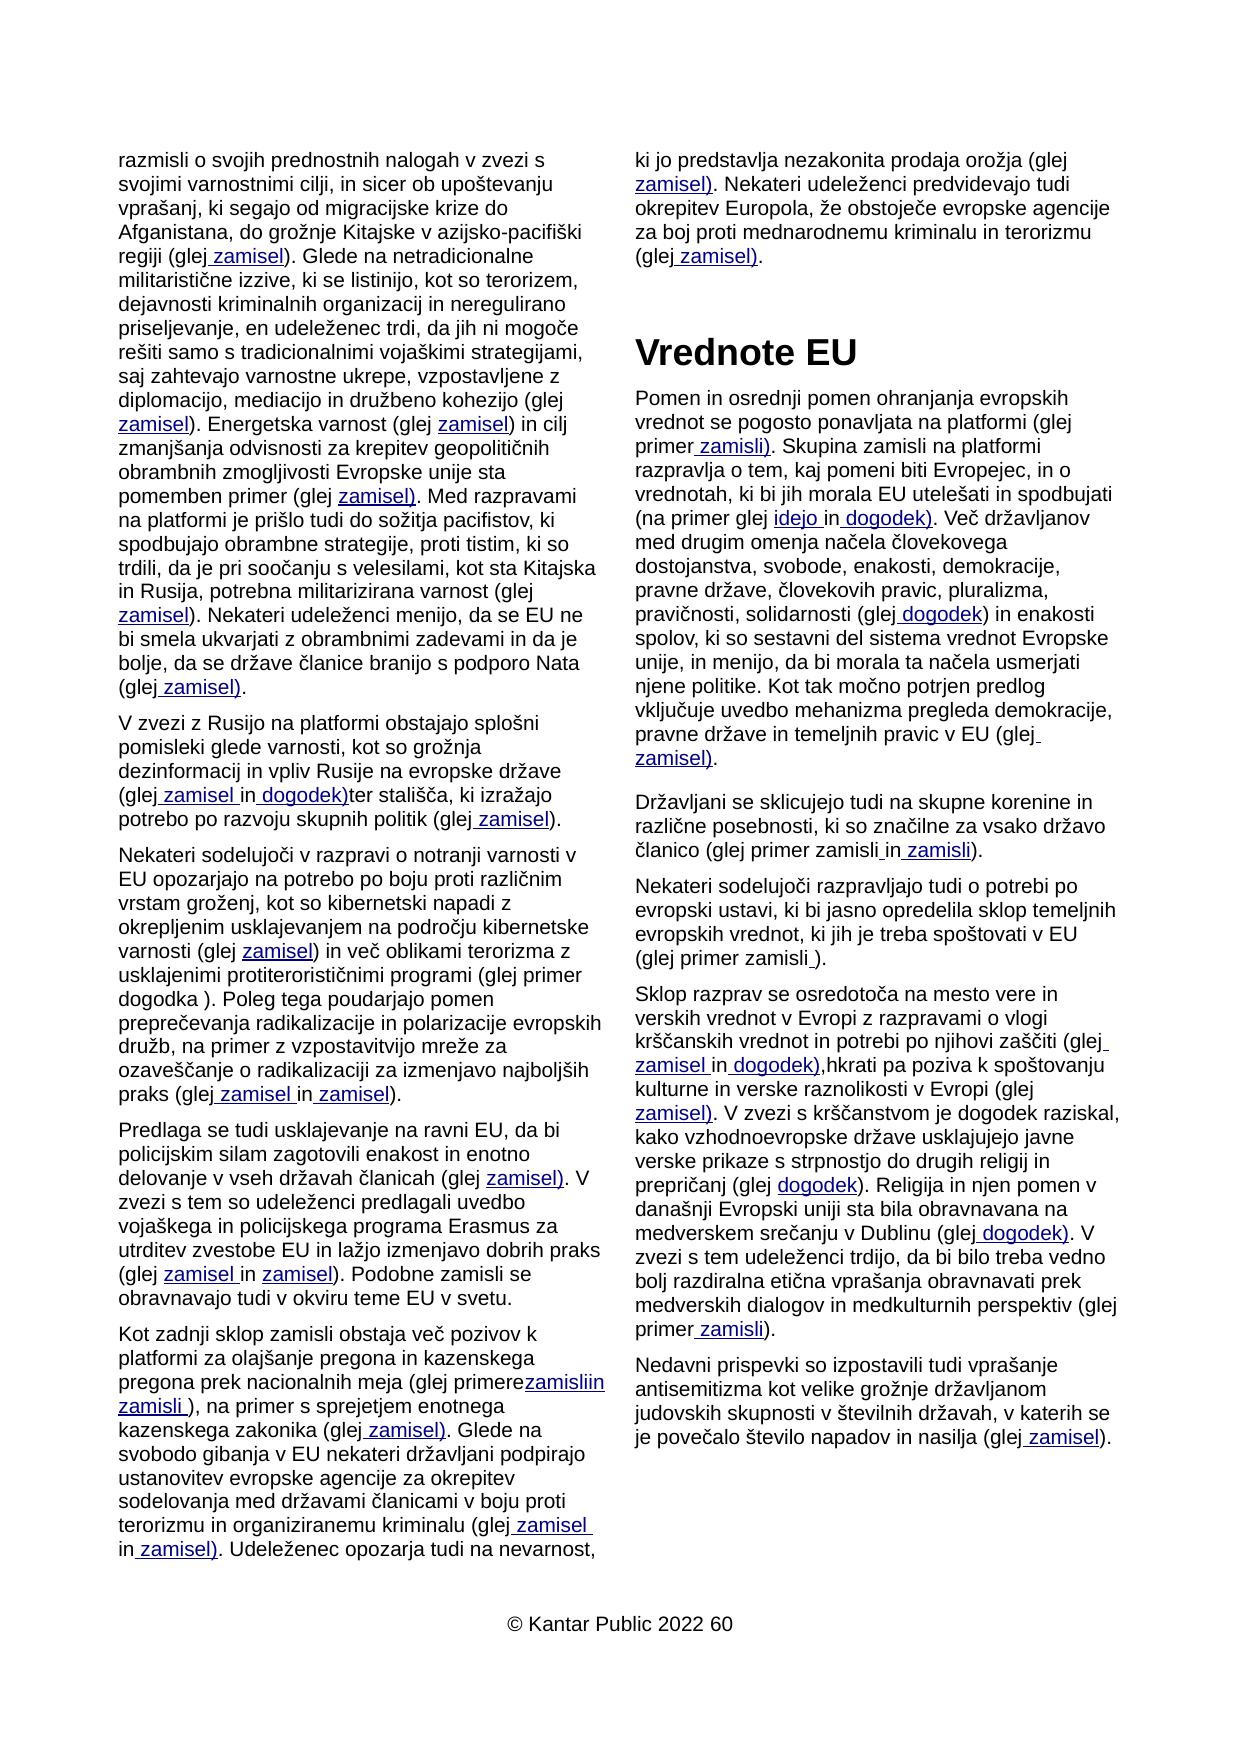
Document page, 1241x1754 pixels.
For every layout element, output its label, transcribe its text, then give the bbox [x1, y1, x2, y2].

text V zvezi z Rusijo na platformi obstajajo splošni pomisleki glede varnosti, kot so grožnja dezinformacij in vpliv Rusije na evropske države (glej zamisel in dogodek)ter stališča, ki izražajo potrebo po razvoju skupnih politik (glej zamisel). [118, 711, 605, 831]
text Nekateri sodelujoči razpravljajo tudi o potrebi po evropski ustavi, ki bi jasno opredelila sklop temeljnih evropskih vrednot, ki jih je treba spoštovati v EU (glej primer zamisli ). [635, 874, 1122, 969]
text Nekateri sodelujoči v razpravi o notranji varnosti v EU opozarjajo na potrebo po boju proti različnim vrstam groženj, kot so kibernetski napadi z okrepljenim usklajevanjem na področju kibernetske varnosti (glej zamisel) in več oblikami terorizma z usklajenimi protiterorističnimi programi (glej primer dogodka ). Poleg tega poudarjajo pomen preprečevanja radikalizacije in polarizacije evropskih družb, na primer z vzpostavitvijo mreže za ozaveščanje o radikalizaciji za izmenjavo najboljših praks (glej zamisel in zamisel). [118, 843, 605, 1106]
text Predlaga se tudi usklajevanje na ravni EU, da bi policijskim silam zagotovili enakost in enotno delovanje v vseh državah članicah (glej zamisel). V zvezi s tem so udeleženci predlagali uvedbo vojaškega in policijskega programa Erasmus za utrditev zvestobe EU in lažjo izmenjavo dobrih praks (glej zamisel in zamisel). Podobne zamisli se obravnavajo tudi v okviru teme EU v svetu. [118, 1118, 605, 1310]
text Kot zadnji sklop zamisli obstaja več pozivov k platformi za olajšanje pregona in kazenskega pregona prek nacionalnih meja (glej primerezamisliin zamisli ), na primer s sprejetjem enotnega kazenskega zakonika (glej zamisel). Glede na svobodo gibanja v EU nekateri državljani podpirajo ustanovitev evropske agencije za okrepitev sodelovanja med državami članicami v boju proti terorizmu in organiziranemu kriminalu (glej zamisel in zamisel). Udeleženec opozarja tudi na nevarnost, [118, 1322, 605, 1561]
text razmisli o svojih prednostnih nalogah v zvezi s svojimi varnostnimi cilji, in sicer ob upoštevanju vprašanj, ki segajo od migracijske krize do Afganistana, do grožnje Kitajske v azijsko-pacifiški regiji (glej zamisel). Glede na netradicionalne militaristične izzive, ki se listinijo, kot so terorizem, dejavnosti kriminalnih organizacij in neregulirano priseljevanje, en udeleženec trdi, da jih ni mogoče rešiti samo s tradicionalnimi vojaškimi strategijami, saj zahtevajo varnostne ukrepe, vzpostavljene z diplomacijo, mediacijo in družbeno kohezijo (glej zamisel). Energetska varnost (glej zamisel) in cilj zmanjšanja odvisnosti za krepitev geopolitičnih obrambnih zmogljivosti Evropske unije sta pomemben primer (glej zamisel). Med razpravami na platformi je prišlo tudi do sožitja pacifistov, ki spodbujajo obrambne strategije, proti tistim, ki so trdili, da je pri soočanju s velesilami, kot sta Kitajska in Rusija, potrebna militarizirana varnost (glej zamisel). Nekateri udeleženci menijo, da se EU ne bi smela ukvarjati z obrambnimi zadevami in da je bolje, da se države članice branijo s podporo Nata (glej zamisel). [118, 148, 605, 699]
text Državljani se sklicujejo tudi na skupne korenine in različne posebnosti, ki so značilne za vsako državo članico (glej primer zamisli in zamisli). [635, 790, 1122, 862]
subtitle Vrednote EU [635, 330, 1122, 373]
text Pomen in osrednji pomen ohranjanja evropskih vrednot se pogosto ponavljata na platformi (glej primer zamisli). Skupina zamisli na platformi razpravlja o tem, kaj pomeni biti Evropejec, in o vrednotah, ki bi jih morala EU utelešati in spodbujati (na primer glej idejo in dogodek). Več državljanov med drugim omenja načela človekovega dostojanstva, svobode, enakosti, demokracije, pravne države, človekovih pravic, pluralizma, pravičnosti, solidarnosti (glej dogodek) in enakosti spolov, ki so sestavni del sistema vrednot Evropske unije, in menijo, da bi morala ta načela usmerjati njene politike. Kot tak močno potrjen predlog vključuje uvedbo mehanizma pregleda demokracije, pravne države in temeljnih pravic v EU (glej zamisel). [635, 386, 1122, 769]
text Nedavni prispevki so izpostavili tudi vprašanje antisemitizma kot velike grožnje državljanom judovskih skupnosti v številnih državah, v katerih se je povečalo število napadov in nasilja (glej zamisel). [635, 1353, 1122, 1448]
text Sklop razprav se osredotoča na mesto vere in verskih vrednot v Evropi z razpravami o vlogi krščanskih vrednot in potrebi po njihovi zaščiti (glej zamisel in dogodek),hkrati pa poziva k spoštovanju kulturne in verske raznolikosti v Evropi (glej zamisel). V zvezi s krščanstvom je dogodek raziskal, kako vzhodnoevropske države usklajujejo javne verske prikaze s strpnostjo do drugih religij in prepričanj (glej dogodek). Religija in njen pomen v današnji Evropski uniji sta bila obravnavana na medverskem srečanju v Dublinu (glej dogodek). V zvezi s tem udeleženci trdijo, da bi bilo treba vedno bolj razdiralna etična vprašanja obravnavati prek medverskih dialogov in medkulturnih perspektiv (glej primer zamisli). [635, 981, 1122, 1341]
text ki jo predstavlja nezakonita prodaja orožja (glej zamisel). Nekateri udeleženci predvidevajo tudi okrepitev Europola, že obstoječe evropske agencije za boj proti mednarodnemu kriminalu in terorizmu (glej zamisel). [635, 148, 1122, 268]
